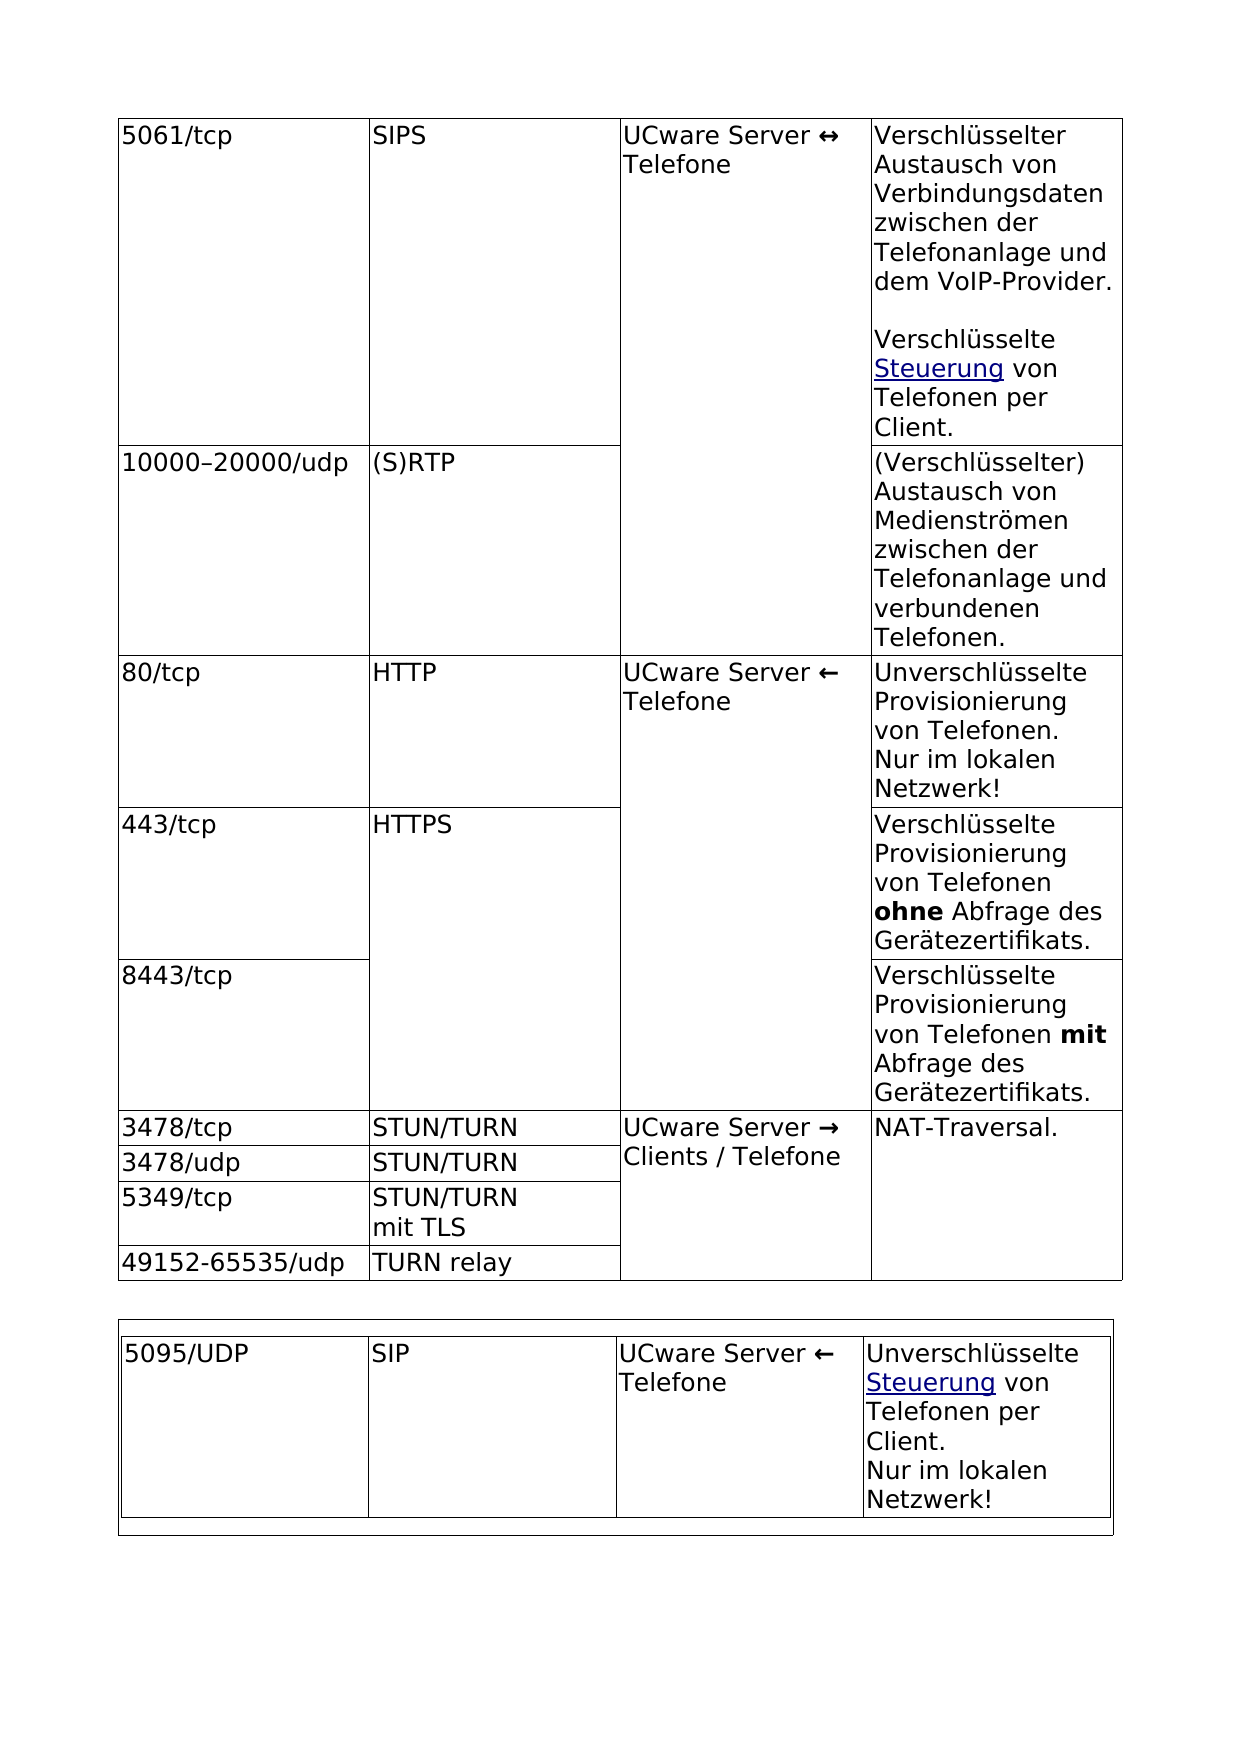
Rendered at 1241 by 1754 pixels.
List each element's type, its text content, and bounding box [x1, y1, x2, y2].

table_cell 3478/tcp [119, 1111, 369, 1145]
table_cell 10000–20000/udp [119, 446, 369, 655]
table_cell Verschlüsselte Provisionierung von Telefonen ohne Abfrage des Gerätezertifikats. [872, 808, 1122, 958]
table_cell 3478/udp [119, 1146, 369, 1181]
table_cell HTTPS [370, 808, 620, 1110]
table_cell (Verschlüsselter) Austausch von Medienströmen zwischen der Telefonanlage und verbundenen Telefonen. [872, 446, 1122, 655]
table_cell STUN/TURN mit TLS [370, 1182, 620, 1245]
table_cell NAT-Traversal. [872, 1111, 1122, 1280]
table_header Unverschlüsselte Steuerung von Telefonen per Client. Nur im lokalen Netzwerk! [864, 1337, 1110, 1517]
table_cell Unverschlüsselte Provisionierung von Telefonen. Nur im lokalen Netzwerk! [872, 656, 1122, 807]
table_cell Verschlüsselter Austausch von Verbindungsdaten zwischen der Telefonanlage und dem VoIP-Provider. Verschlüsselte Steuerung von Telefonen per Client. [872, 119, 1122, 445]
table_cell 80/tcp [119, 656, 369, 807]
table_cell 5349/tcp [119, 1182, 369, 1245]
table_cell 443/tcp [119, 808, 369, 958]
table_cell Verschlüsselte Provisionierung von Telefonen mit Abfrage des Gerätezertifikats. [872, 960, 1122, 1110]
table_cell 5061/tcp [119, 119, 369, 445]
table_cell STUN/TURN [370, 1111, 620, 1145]
table_cell UCware Server → Clients / Telefone [621, 1111, 871, 1280]
table_header [119, 1320, 1113, 1535]
table_cell (S)RTP [370, 446, 620, 655]
table_cell 8443/tcp [119, 960, 369, 1110]
table_cell HTTP [370, 656, 620, 807]
table_cell UCware Server ← Telefone [621, 656, 871, 1110]
table_cell STUN/TURN [370, 1146, 620, 1181]
table_cell 49152-65535/udp [119, 1246, 369, 1280]
table_cell TURN relay [370, 1246, 620, 1280]
table_header SIP [369, 1337, 616, 1517]
table_cell UCware Server ↔ Telefone [621, 119, 871, 655]
table_header UCware Server ← Telefone [617, 1337, 863, 1517]
table_cell SIPS [370, 119, 620, 445]
table_header 5095/UDP [122, 1337, 368, 1517]
